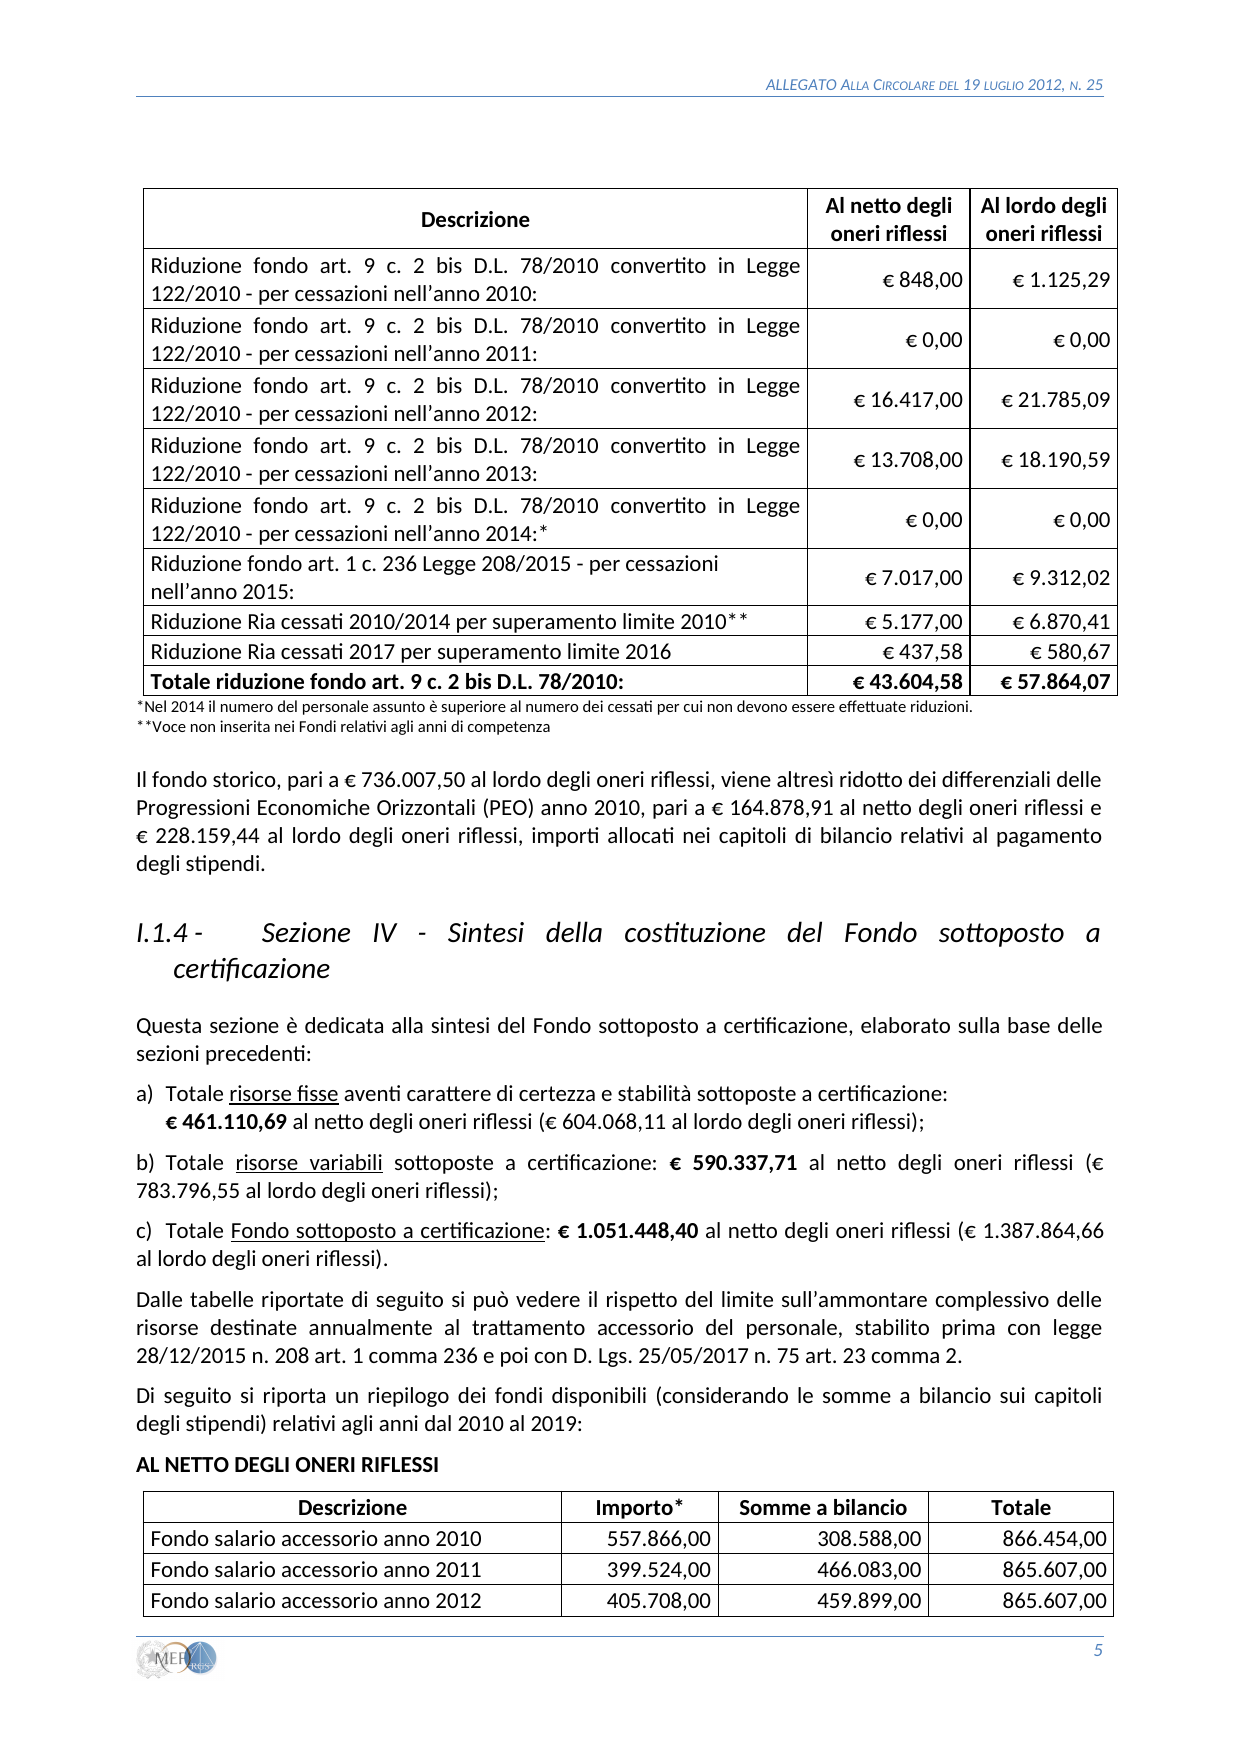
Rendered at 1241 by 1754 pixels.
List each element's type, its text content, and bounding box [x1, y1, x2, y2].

table_cell € 18.190,59 [971, 429, 1117, 488]
table_cell 459.899,00 [719, 1585, 928, 1616]
table_cell € 5.177,00 [808, 606, 969, 635]
table_cell Riduzione fondo art. 9 c. 2 bis D.L. 78/2010 convertito in Legge 122/2010 - per cessazioni nell’anno 2013: [144, 429, 807, 488]
list Totale risorse fisse aventi carattere di certezza e stabilità sottoposte a certificazione: [136, 1079, 1104, 1107]
table_cell € 580,67 [971, 636, 1117, 665]
table_cell 557.866,00 [562, 1523, 718, 1553]
table_cell € 0,00 [971, 309, 1117, 368]
table_cell € 1.125,29 [971, 249, 1117, 308]
table_cell Riduzione Ria cessati 2010/2014 per superamento limite 2010** [144, 606, 807, 635]
table_cell 399.524,00 [562, 1554, 718, 1584]
table_cell 308.588,00 [719, 1523, 928, 1553]
text Il fondo storico, pari a € 736.007,50 al lordo degli oneri riflessi, viene altresì ridotto dei differenziali delle Progressioni Economiche Orizzontali (PEO) anno 2010, pari a € 164.878,91 al netto degli oneri riflessi e € 228.159,44 al lordo degli oneri riflessi, importi allocati nei capitoli di bilancio relativi al pagamento degli stipendi. [136, 765, 1104, 877]
table_cell € 0,00 [808, 309, 969, 368]
table_cell 405.708,00 [562, 1585, 718, 1616]
table_cell Riduzione fondo art. 9 c. 2 bis D.L. 78/2010 convertito in Legge 122/2010 - per cessazioni nell’anno 2014:* [144, 489, 807, 548]
table_cell € 0,00 [808, 489, 969, 548]
table_cell € 848,00 [808, 249, 969, 308]
table_cell Fondo salario accessorio anno 2011 [144, 1554, 561, 1584]
table_header Al lordo degli oneri riflessi [971, 189, 1117, 248]
text € 461.110,69 al netto degli oneri riflessi (€ 604.068,11 al lordo degli oneri riflessi); [136, 1107, 1104, 1135]
table_cell € 43.604,58 [808, 666, 969, 695]
table_cell 865.607,00 [929, 1554, 1113, 1584]
table_cell 466.083,00 [719, 1554, 928, 1584]
text Di seguito si riporta un riepilogo dei fondi disponibili (considerando le somme a bilancio sui capitoli degli stipendi) relativi agli anni dal 2010 al 2019: [136, 1382, 1104, 1438]
list Totale risorse variabili sottoposte a certificazione: € 590.337,71 al netto degli oneri riflessi (€ 783.796,55 al lordo degli oneri riflessi); [136, 1148, 1104, 1204]
table_cell € 0,00 [971, 489, 1117, 548]
table_cell € 437,58 [808, 636, 969, 665]
table_cell Riduzione fondo art. 9 c. 2 bis D.L. 78/2010 convertito in Legge 122/2010 - per cessazioni nell’anno 2011: [144, 309, 807, 368]
table_cell 865.607,00 [929, 1585, 1113, 1616]
table_header Somme a bilancio [719, 1492, 928, 1522]
table_cell € 57.864,07 [971, 666, 1117, 695]
table_cell Riduzione fondo art. 9 c. 2 bis D.L. 78/2010 convertito in Legge 122/2010 - per cessazioni nell’anno 2010: [144, 249, 807, 308]
table_cell Riduzione fondo art. 9 c. 2 bis D.L. 78/2010 convertito in Legge 122/2010 - per cessazioni nell’anno 2012: [144, 369, 807, 428]
table_cell € 21.785,09 [971, 369, 1117, 428]
table_cell 866.454,00 [929, 1523, 1113, 1553]
table_cell Fondo salario accessorio anno 2012 [144, 1585, 561, 1616]
table_cell € 13.708,00 [808, 429, 969, 488]
table_header Al netto degli oneri riflessi [808, 189, 969, 248]
text Questa sezione è dedicata alla sintesi del Fondo sottoposto a certificazione, elaborato sulla base delle sezioni precedenti: [136, 1011, 1104, 1067]
subtitle Sezione IV - Sintesi della costituzione del Fondo sottoposto a certificazione [136, 914, 1104, 986]
table_cell € 9.312,02 [971, 549, 1117, 605]
table_cell Fondo salario accessorio anno 2010 [144, 1523, 561, 1553]
table_header Totale [929, 1492, 1113, 1522]
list Totale Fondo sottoposto a certificazione: € 1.051.448,40 al netto degli oneri riflessi (€ 1.387.864,66 al lordo degli oneri riflessi). [136, 1216, 1104, 1272]
text Dalle tabelle riportate di seguito si può vedere il rispetto del limite sull’ammontare complessivo delle risorse destinate annualmente al trattamento accessorio del personale, stabilito prima con legge 28/12/2015 n. 208 art. 1 comma 236 e poi con D. Lgs. 25/05/2017 n. 75 art. 23 comma 2. [136, 1285, 1104, 1369]
table_cell € 7.017,00 [808, 549, 969, 605]
text AL NETTO DEGLI ONERI RIFLESSI [136, 1450, 1104, 1478]
table_header Descrizione [144, 189, 807, 248]
table_cell € 6.870,41 [971, 606, 1117, 635]
text **Voce non inserita nei Fondi relativi agli anni di competenza [136, 717, 1104, 737]
table_header Importo* [562, 1492, 718, 1522]
text *Nel 2014 il numero del personale assunto è superiore al numero dei cessati per cui non devono essere effettuate riduzioni. [136, 696, 1104, 717]
table_cell Riduzione Ria cessati 2017 per superamento limite 2016 [144, 636, 807, 665]
table_cell Riduzione fondo art. 1 c. 236 Legge 208/2015 - per cessazioni nell’anno 2015: [144, 549, 807, 605]
table_cell Totale riduzione fondo art. 9 c. 2 bis D.L. 78/2010: [144, 666, 807, 695]
table_header Descrizione [144, 1492, 561, 1522]
table_cell € 16.417,00 [808, 369, 969, 428]
